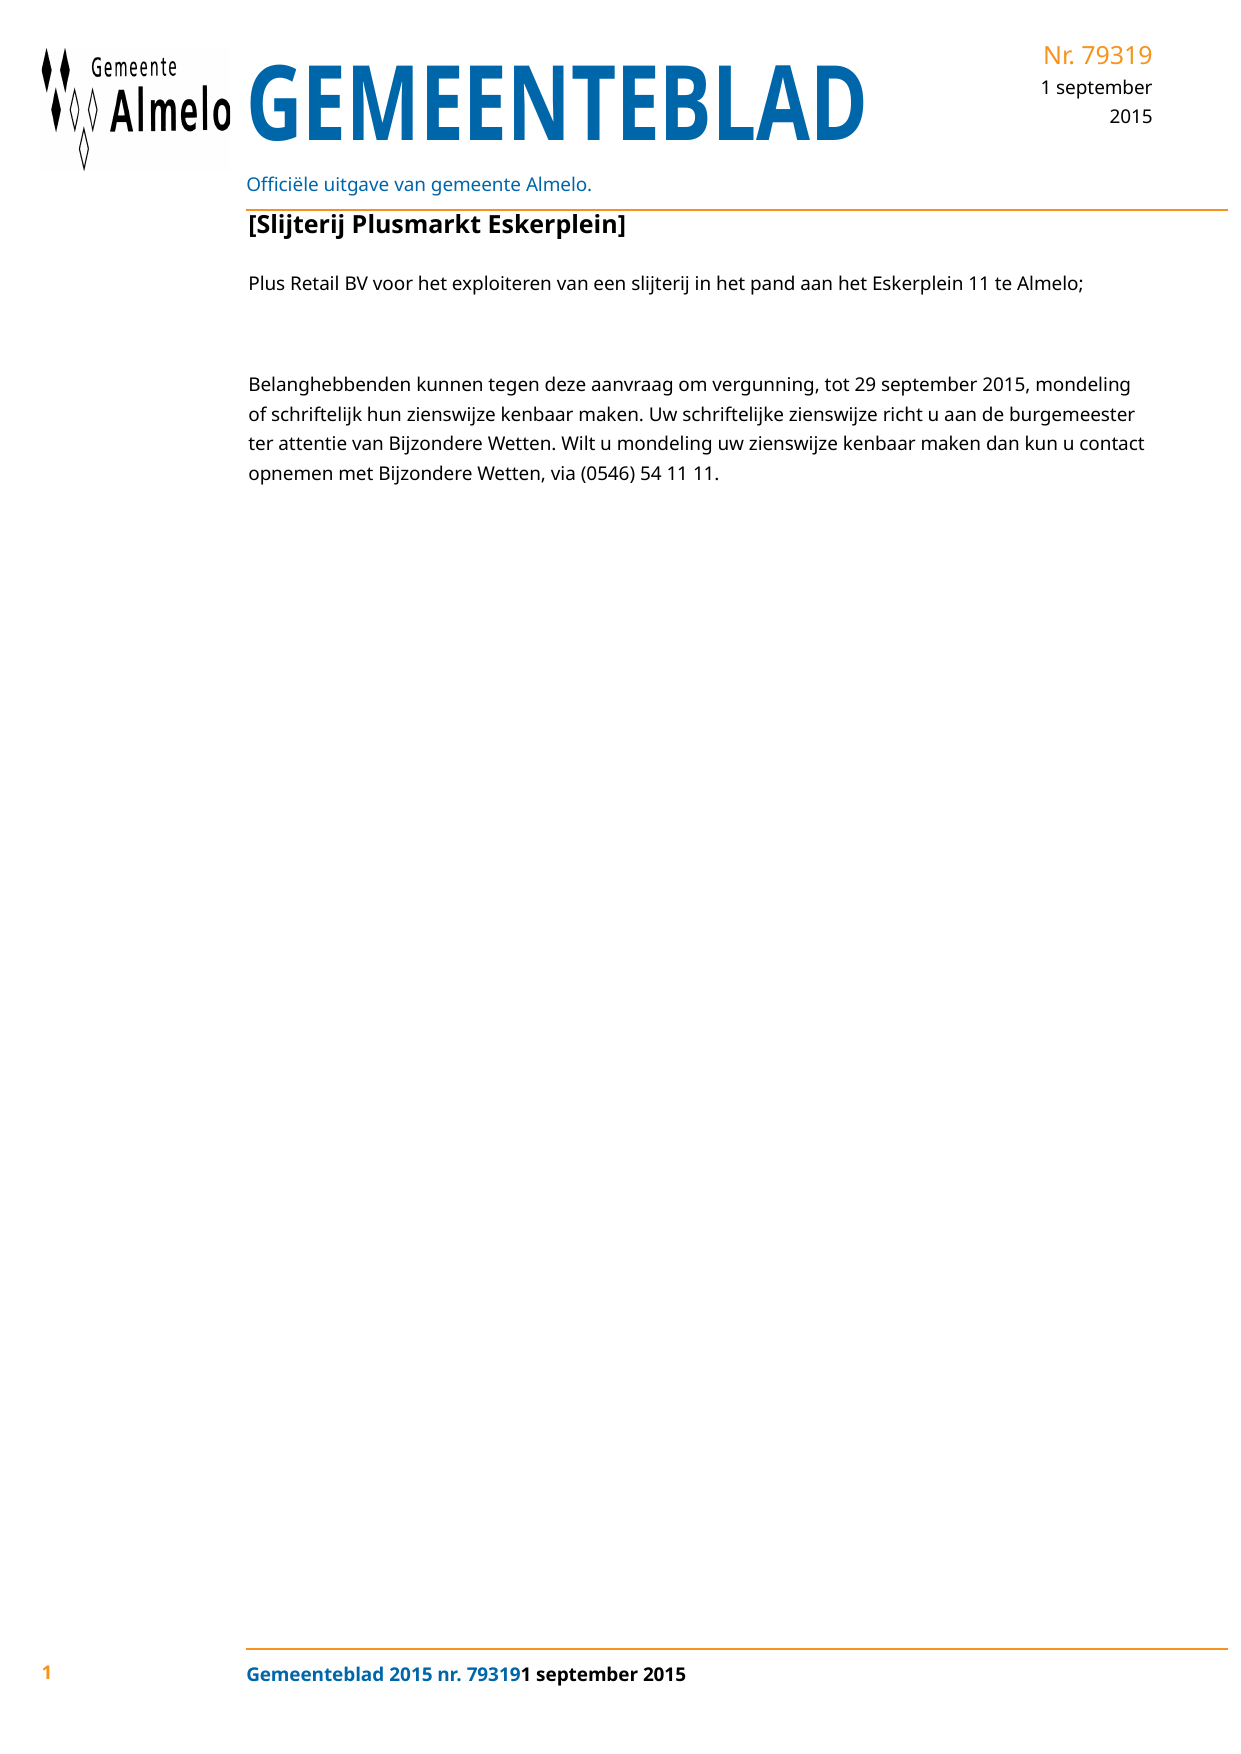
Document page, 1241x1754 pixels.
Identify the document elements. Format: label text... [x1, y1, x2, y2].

text Belanghebbenden kunnen tegen deze aanvraag om vergunning, tot 29 september 2015, mondeling of schriftelijk hun zienswijze kenbaar maken. Uw schriftelijke zienswijze richt u aan de burgemeester ter attentie van Bijzondere Wetten. Wilt u mondeling uw zienswijze kenbaar maken dan kun u contact opnemen met Bijzondere Wetten, via (0546) 54 11 11. [248, 371, 1152, 486]
text Plus Retail BV voor het exploiteren van een slijterij in het pand aan het Eskerplein 11 te Almelo; [248, 270, 1152, 296]
picture [41, 47, 231, 172]
text [Slijterij Plusmarkt Eskerplein] [248, 211, 1152, 241]
